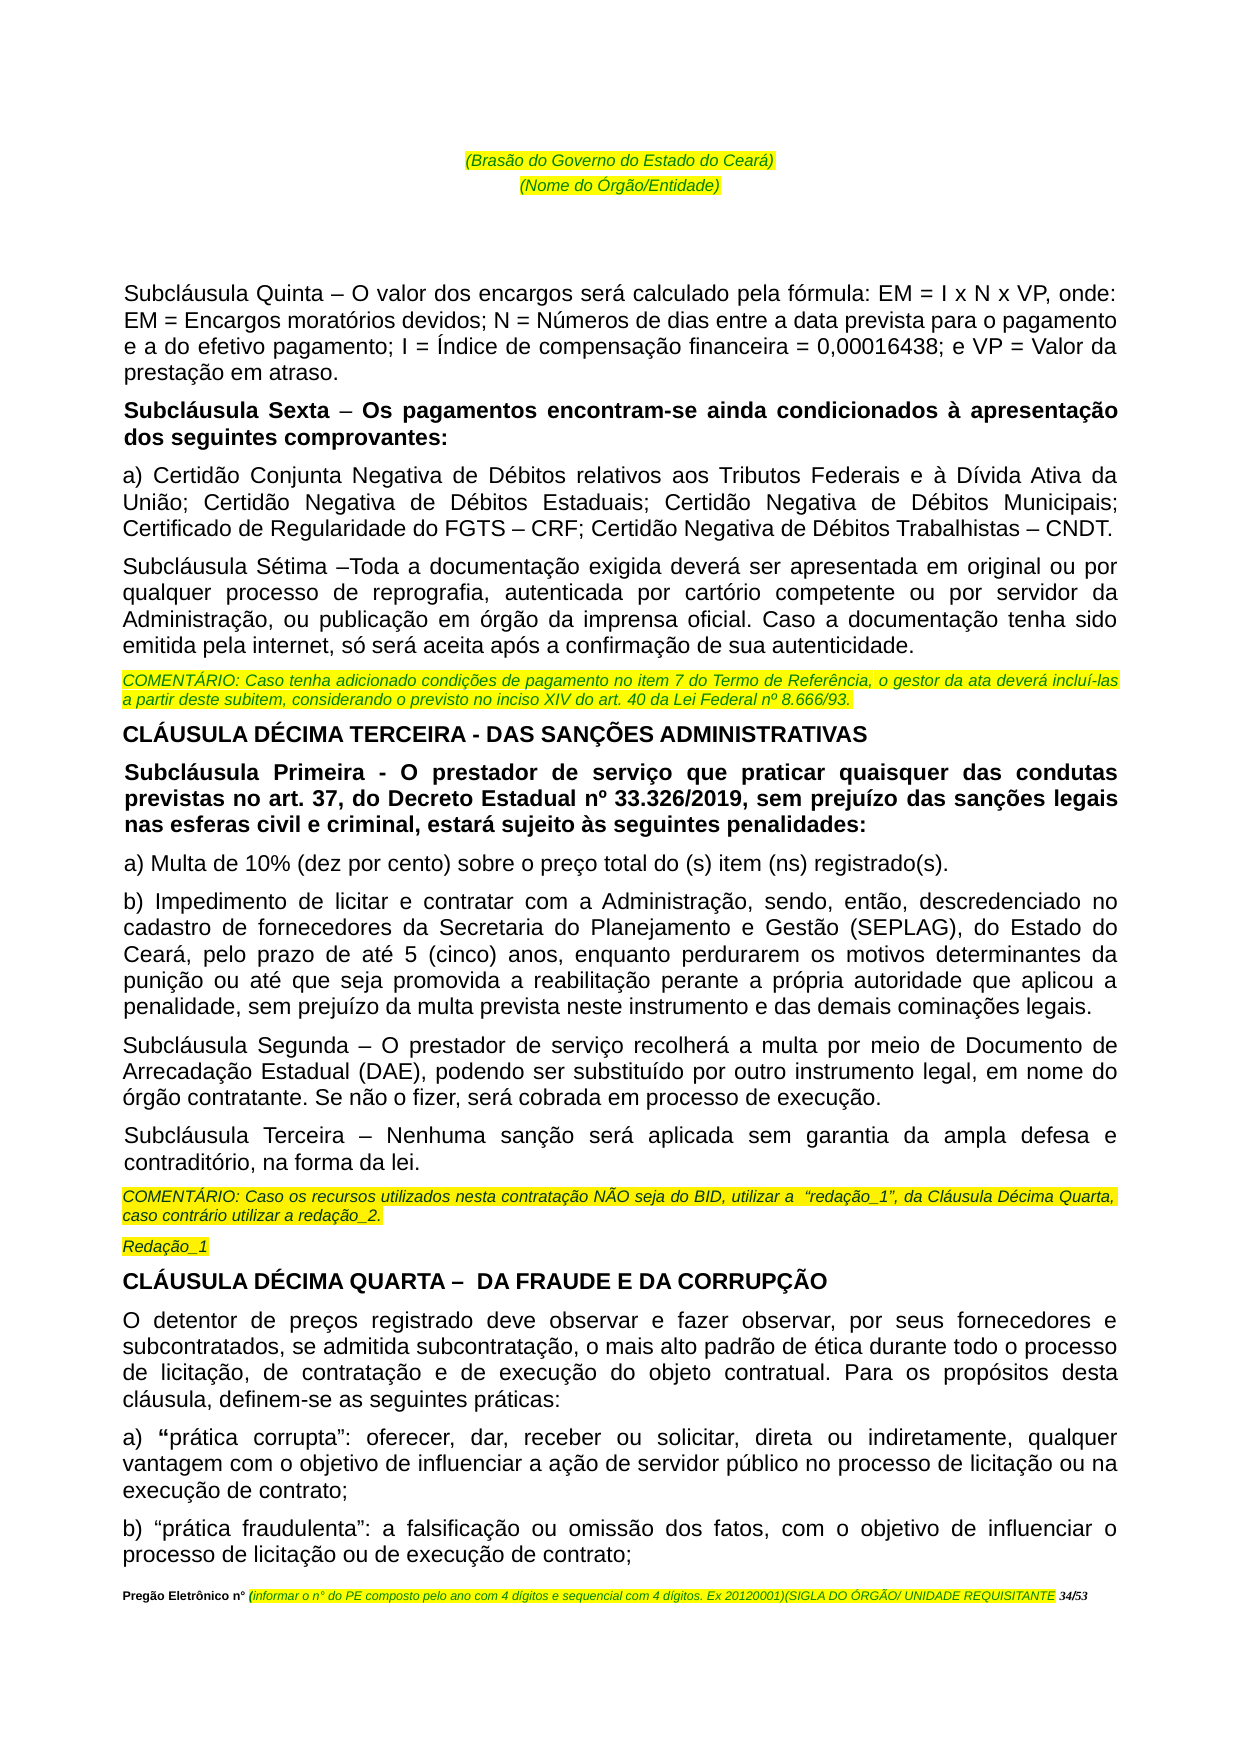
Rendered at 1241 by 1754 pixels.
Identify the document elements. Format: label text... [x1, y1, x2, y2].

text a) “prática corrupta”: oferecer, dar, receber ou solicitar, direta ou indiretamente, qualquer vantagem com o objetivo de influenciar a ação de servidor público no processo de licitação ou na execução de contrato; [122, 1424, 1118, 1503]
text O detentor de preços registrado deve observar e fazer observar, por seus fornecedores e subcontratados, se admitida subcontratação, o mais alto padrão de ética durante todo o processo de licitação, de contratação e de execução do objeto contratual. Para os propósitos desta cláusula, definem-se as seguintes práticas: [122, 1307, 1118, 1412]
text Subcláusula Quinta – O valor dos encargos será calculado pela fórmula: EM = I x N x VP, onde: EM = Encargos moratórios devidos; N = Números de dias entre a data prevista para o pagamento e a do efetivo pagamento; I = Índice de compensação financeira = 0,00016438; e VP = Valor da prestação em atraso. [123, 280, 1118, 386]
text a) Certidão Conjunta Negativa de Débitos relativos aos Tributos Federais e à Dívida Ativa da União; Certidão Negativa de Débitos Estaduais; Certidão Negativa de Débitos Municipais; Certificado de Regularidade do FGTS – CRF; Certidão Negativa de Débitos Trabalhistas – CNDT. [122, 462, 1118, 541]
text Subcláusula Sétima –Toda a documentação exigida deverá ser apresentada em original ou por qualquer processo de reprografia, autenticada por cartório competente ou por servidor da Administração, ou publicação em órgão da imprensa oficial. Caso a documentação tenha sido emitida pela internet, só será aceita após a confirmação de sua autenticidade. [122, 553, 1118, 658]
text Subcláusula Primeira - O prestador de serviço que praticar quaisquer das condutas previstas no art. 37, do Decreto Estadual nº 33.326/2019, sem prejuízo das sanções legais nas esferas civil e criminal, estará sujeito às seguintes penalidades: [124, 759, 1118, 838]
text b) Impedimento de licitar e contratar com a Administração, sendo, então, descredenciado no cadastro de fornecedores da Secretaria do Planejamento e Gestão (SEPLAG), do Estado do Ceará, pelo prazo de até 5 (cinco) anos, enquanto perdurarem os motivos determinantes da punição ou até que seja promovida a reabilitação perante a própria autoridade que aplicou a penalidade, sem prejuízo da multa prevista neste instrumento e das demais cominações legais. [123, 888, 1118, 1020]
text Subcláusula Terceira – Nenhuma sanção será aplicada sem garantia da ampla defesa e contraditório, na forma da lei. [124, 1122, 1118, 1175]
text Subcláusula Sexta – Os pagamentos encontram-se ainda condicionados à apresentação dos seguintes comprovantes: [123, 397, 1118, 450]
text b) “prática fraudulenta”: a falsificação ou omissão dos fatos, com o objetivo de influenciar o processo de licitação ou de execução de contrato; [122, 1515, 1118, 1567]
text CLÁUSULA DÉCIMA QUARTA – DA FRAUDE E DA CORRUPÇÃO [122, 1268, 1118, 1295]
text Redação_1 [122, 1237, 1120, 1256]
text COMENTÁRIO: Caso os recursos utilizados nesta contratação NÃO seja do BID, utilizar a “redação_1”, da Cláusula Décima Quarta, caso contrário utilizar a redação_2. [122, 1187, 1118, 1225]
text COMENTÁRIO: Caso tenha adicionado condições de pagamento no item 7 do Termo de Referência, o gestor da ata deverá incluí-las a partir deste subitem, considerando o previsto no inciso XIV do art. 40 da Lei Federal nº 8.666/93. [122, 670, 1120, 709]
text CLÁUSULA DÉCIMA TERCEIRA - DAS SANÇÕES ADMINISTRATIVAS [122, 721, 1120, 747]
text a) Multa de 10% (dez por cento) sobre o preço total do (s) item (ns) registrado(s). [124, 850, 1118, 876]
text Subcláusula Segunda – O prestador de serviço recolherá a multa por meio de Documento de Arrecadação Estadual (DAE), podendo ser substituído por outro instrumento legal, em nome do órgão contratante. Se não o fizer, será cobrada em processo de execução. [122, 1032, 1118, 1111]
